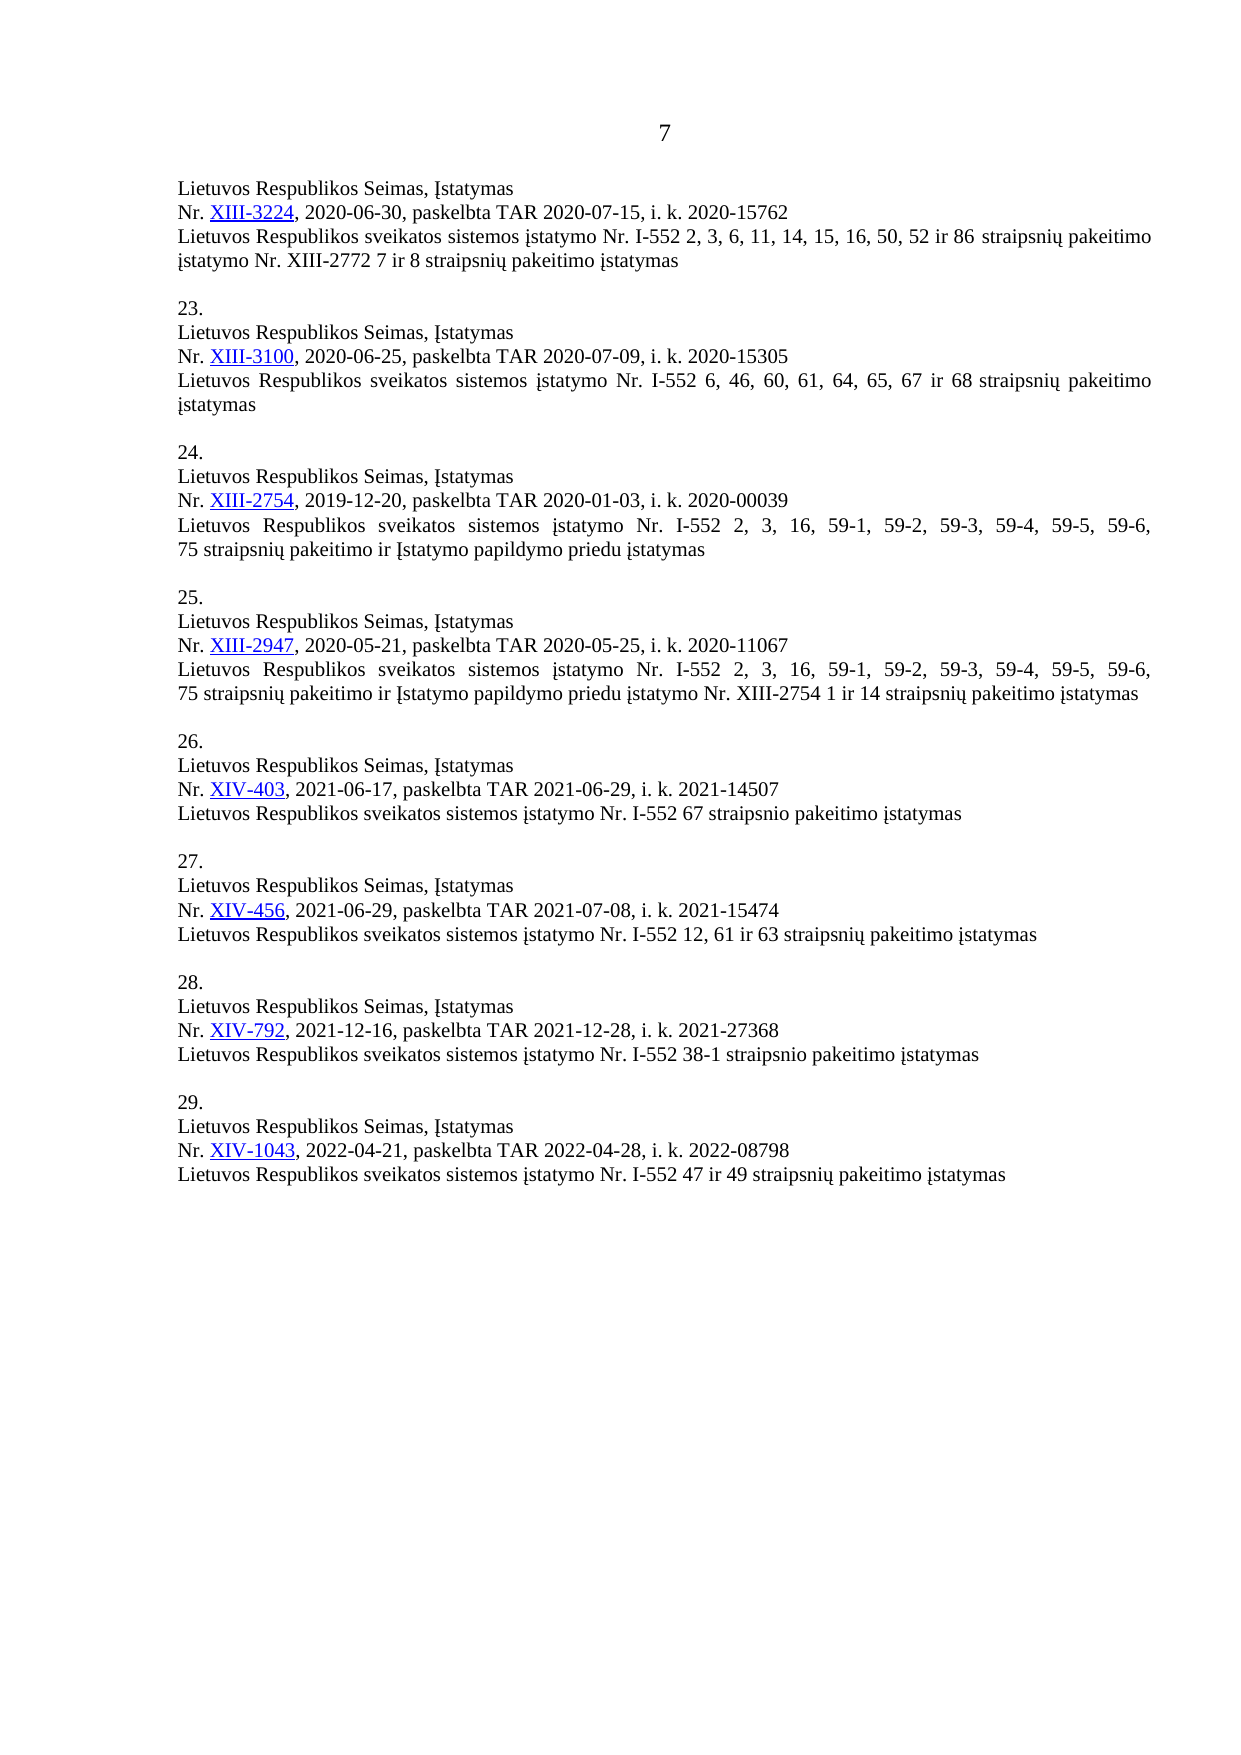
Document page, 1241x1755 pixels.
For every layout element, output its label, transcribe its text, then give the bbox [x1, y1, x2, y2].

text Nr. XIV-456, 2021-06-29, paskelbta TAR 2021-07-08, i. k. 2021-15474 [177, 897, 1152, 922]
text Nr. XIV-792, 2021-12-16, paskelbta TAR 2021-12-28, i. k. 2021-27368 [177, 1018, 1152, 1042]
text Nr. XIII-3224, 2020-06-30, paskelbta TAR 2020-07-15, i. k. 2020-15762 [177, 200, 1152, 224]
text Lietuvos Respublikos sveikatos sistemos įstatymo Nr. I-552 47 ir 49 straipsnių pakeitimo įstatymas [177, 1162, 1152, 1186]
text Lietuvos Respublikos sveikatos sistemos įstatymo Nr. I-552 2, 3, 16, 59-1, 59-2, 59-3, 59-4, 59-5, 59-6, 75 straipsnių pakeitimo ir Įstatymo papildymo priedu įstatymas [177, 512, 1152, 561]
text Lietuvos Respublikos Seimas, Įstatymas [177, 1114, 1152, 1138]
text Lietuvos Respublikos Seimas, Įstatymas [177, 176, 1152, 200]
text Lietuvos Respublikos Seimas, Įstatymas [177, 320, 1152, 344]
text Lietuvos Respublikos sveikatos sistemos įstatymo Nr. I-552 2, 3, 6, 11, 14, 15, 16, 50, 52 ir 86 straipsnių pakeitimo įstatymo Nr. XIII-2772 7 ir 8 straipsnių pakeitimo įstatymas [177, 224, 1152, 272]
text Lietuvos Respublikos Seimas, Įstatymas [177, 609, 1152, 633]
text Nr. XIII-2754, 2019-12-20, paskelbta TAR 2020-01-03, i. k. 2020-00039 [177, 488, 1152, 512]
text 25. [177, 585, 1152, 609]
text 24. [177, 440, 1152, 464]
text 28. [177, 970, 1152, 994]
text Nr. XIII-3100, 2020-06-25, paskelbta TAR 2020-07-09, i. k. 2020-15305 [177, 344, 1152, 368]
text 26. [177, 729, 1152, 753]
text Lietuvos Respublikos sveikatos sistemos įstatymo Nr. I-552 6, 46, 60, 61, 64, 65, 67 ir 68 straipsnių pakeitimo įstatymas [177, 368, 1152, 416]
text Nr. XIII-2947, 2020-05-21, paskelbta TAR 2020-05-25, i. k. 2020-11067 [177, 633, 1152, 657]
text Lietuvos Respublikos Seimas, Įstatymas [177, 873, 1152, 897]
text Lietuvos Respublikos sveikatos sistemos įstatymo Nr. I-552 2, 3, 16, 59-1, 59-2, 59-3, 59-4, 59-5, 59-6, 75 straipsnių pakeitimo ir Įstatymo papildymo priedu įstatymo Nr. XIII-2754 1 ir 14 straipsnių pakeitimo įstatymas [177, 657, 1152, 705]
text Lietuvos Respublikos Seimas, Įstatymas [177, 464, 1152, 488]
text Lietuvos Respublikos sveikatos sistemos įstatymo Nr. I-552 38-1 straipsnio pakeitimo įstatymas [177, 1042, 1152, 1066]
text Nr. XIV-1043, 2022-04-21, paskelbta TAR 2022-04-28, i. k. 2022-08798 [177, 1138, 1152, 1162]
text Lietuvos Respublikos Seimas, Įstatymas [177, 994, 1152, 1018]
text Lietuvos Respublikos sveikatos sistemos įstatymo Nr. I-552 67 straipsnio pakeitimo įstatymas [177, 801, 1152, 825]
text Lietuvos Respublikos sveikatos sistemos įstatymo Nr. I-552 12, 61 ir 63 straipsnių pakeitimo įstatymas [177, 922, 1152, 946]
text Lietuvos Respublikos Seimas, Įstatymas [177, 753, 1152, 777]
text 29. [177, 1090, 1152, 1114]
text 23. [177, 296, 1152, 320]
text Nr. XIV-403, 2021-06-17, paskelbta TAR 2021-06-29, i. k. 2021-14507 [177, 777, 1152, 801]
text 27. [177, 849, 1152, 873]
